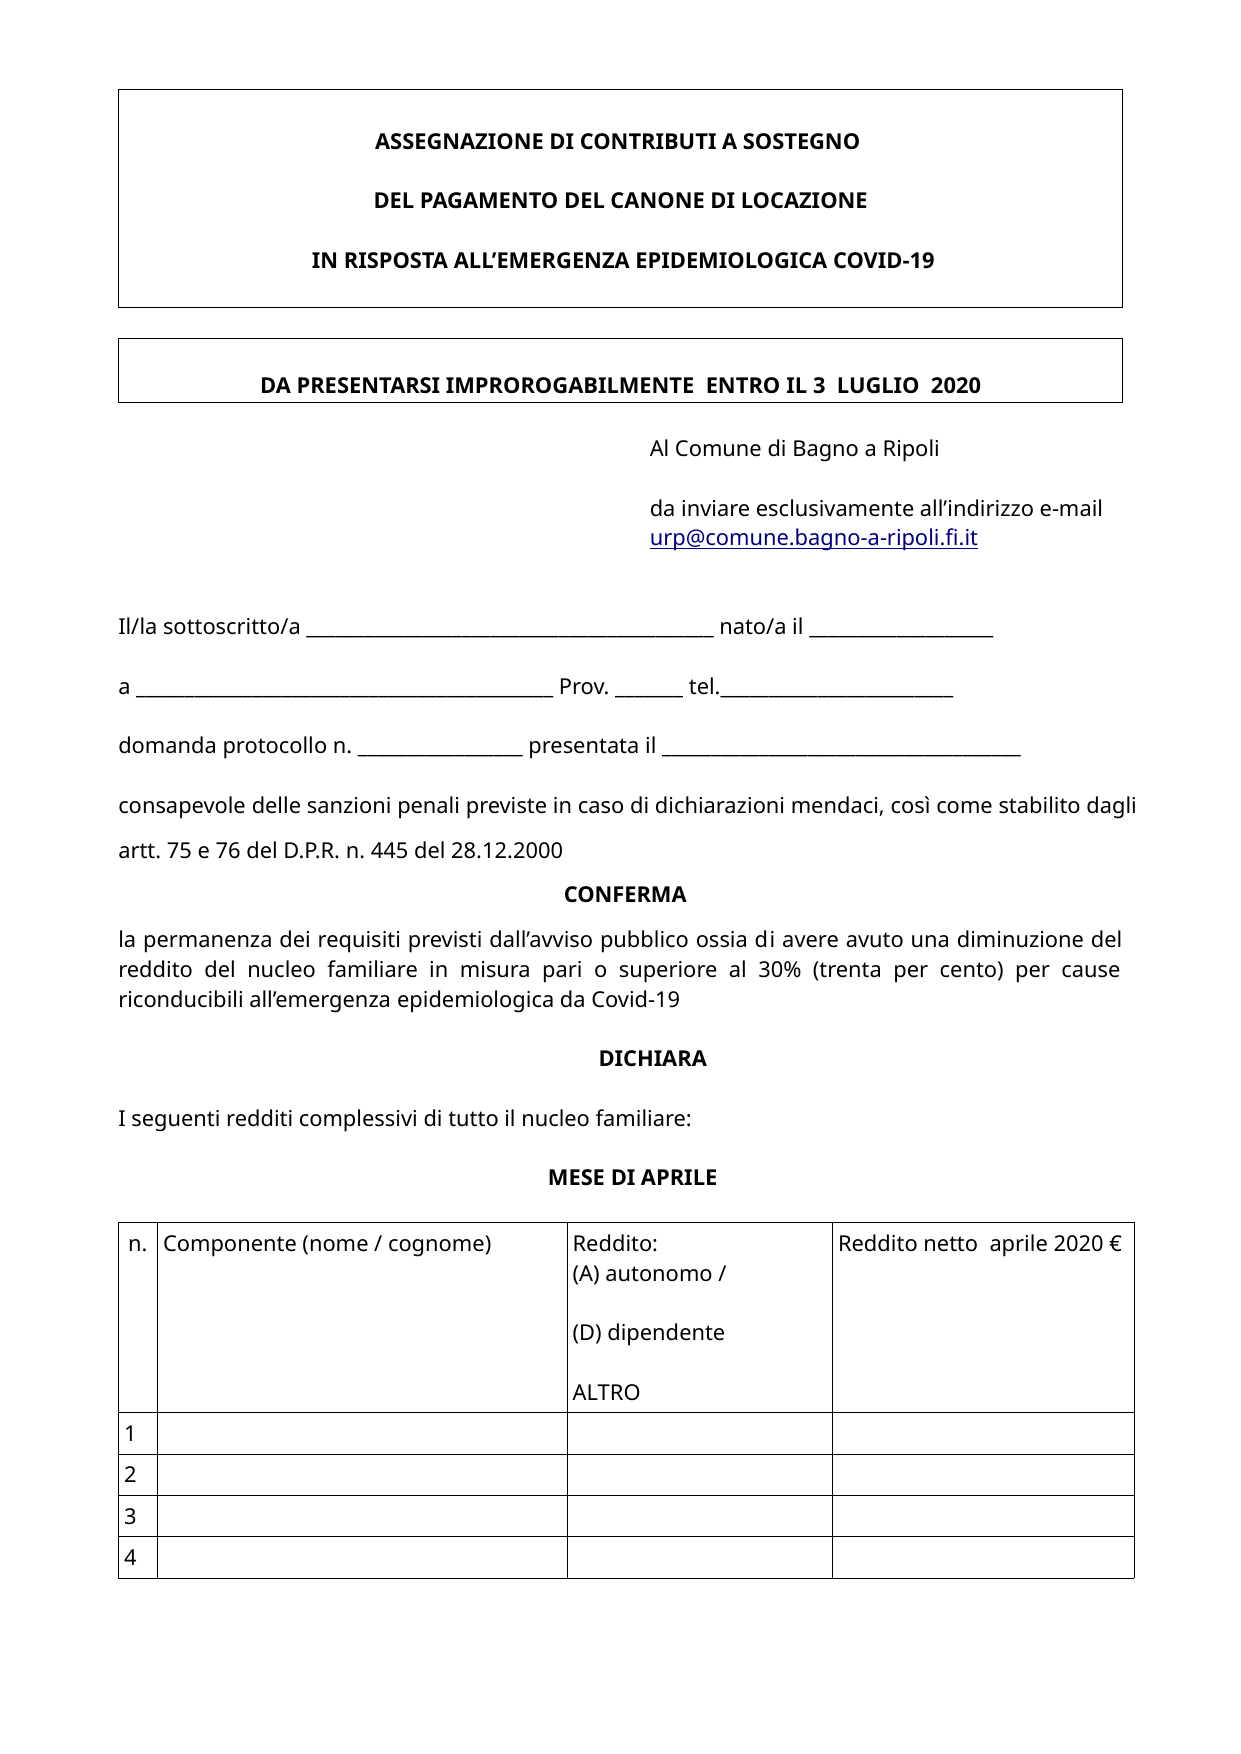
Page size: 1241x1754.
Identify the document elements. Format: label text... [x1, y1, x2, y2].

table_cell [158, 1455, 567, 1495]
table_header Reddito: (A) autonomo / (D) dipendente ALTRO [568, 1223, 832, 1412]
text la permanenza dei requisiti previsti dall’avviso pubblico ossia di avere avuto una diminuzione del reddito del nucleo familiare in misura pari o superiore al 30% (trenta per cento) per cause riconducibili all’emergenza epidemiologica da Covid-19 [118, 924, 1123, 1013]
text ASSEGNAZIONE DI CONTRIBUTI A SOSTEGNO [119, 123, 1122, 156]
text a ___________________________________________ Prov. _______ tel.________________________ [118, 671, 1123, 701]
text MESE DI APRILE [148, 1162, 1123, 1192]
table_cell [158, 1413, 567, 1453]
table_cell [568, 1496, 832, 1536]
table_cell 2 [119, 1455, 157, 1495]
text Il/la sottoscritto/a __________________________________________ nato/a il ___________________ [118, 611, 1123, 641]
table_header Componente (nome / cognome) [158, 1223, 567, 1412]
table_cell [833, 1496, 1134, 1536]
table_header Reddito netto aprile 2020 € [833, 1223, 1134, 1412]
table_cell [158, 1537, 567, 1578]
text IN RISPOSTA ALL’EMERGENZA EPIDEMIOLOGICA COVID-19 [119, 242, 1122, 275]
table_header n. [119, 1223, 157, 1412]
text DICHIARA [148, 1043, 1123, 1073]
text consapevole delle sanzioni penali previste in caso di dichiarazioni mendaci, così come stabilito dagli artt. 75 e 76 del D.P.R. n. 445 del 28.12.2000 [118, 790, 1138, 864]
text da inviare esclusivamente all’indirizzo e-mail [649, 493, 1123, 522]
text DA PRESENTARSI IMPROROGABILMENTE ENTRO IL 3 LUGLIO 2020 [119, 367, 1122, 402]
text I seguenti redditi complessivi di tutto il nucleo familiare: [118, 1103, 1123, 1132]
text DEL PAGAMENTO DEL CANONE DI LOCAZIONE [119, 182, 1122, 215]
table_cell 3 [119, 1496, 157, 1536]
text urp@comune.bagno-a-ripoli.fi.it [649, 522, 1123, 552]
table_cell [568, 1537, 832, 1578]
table_cell [158, 1496, 567, 1536]
text domanda protocollo n. _________________ presentata il _____________________________________ [118, 730, 1123, 760]
table_cell 1 [119, 1413, 157, 1453]
table_cell [568, 1455, 832, 1495]
text CONFERMA [118, 879, 1138, 909]
table_cell [833, 1455, 1134, 1495]
table_cell [568, 1413, 832, 1453]
table_cell 4 [119, 1537, 157, 1578]
text Al Comune di Bagno a Ripoli [649, 433, 1123, 463]
table_cell [833, 1413, 1134, 1453]
table_cell [833, 1537, 1134, 1578]
